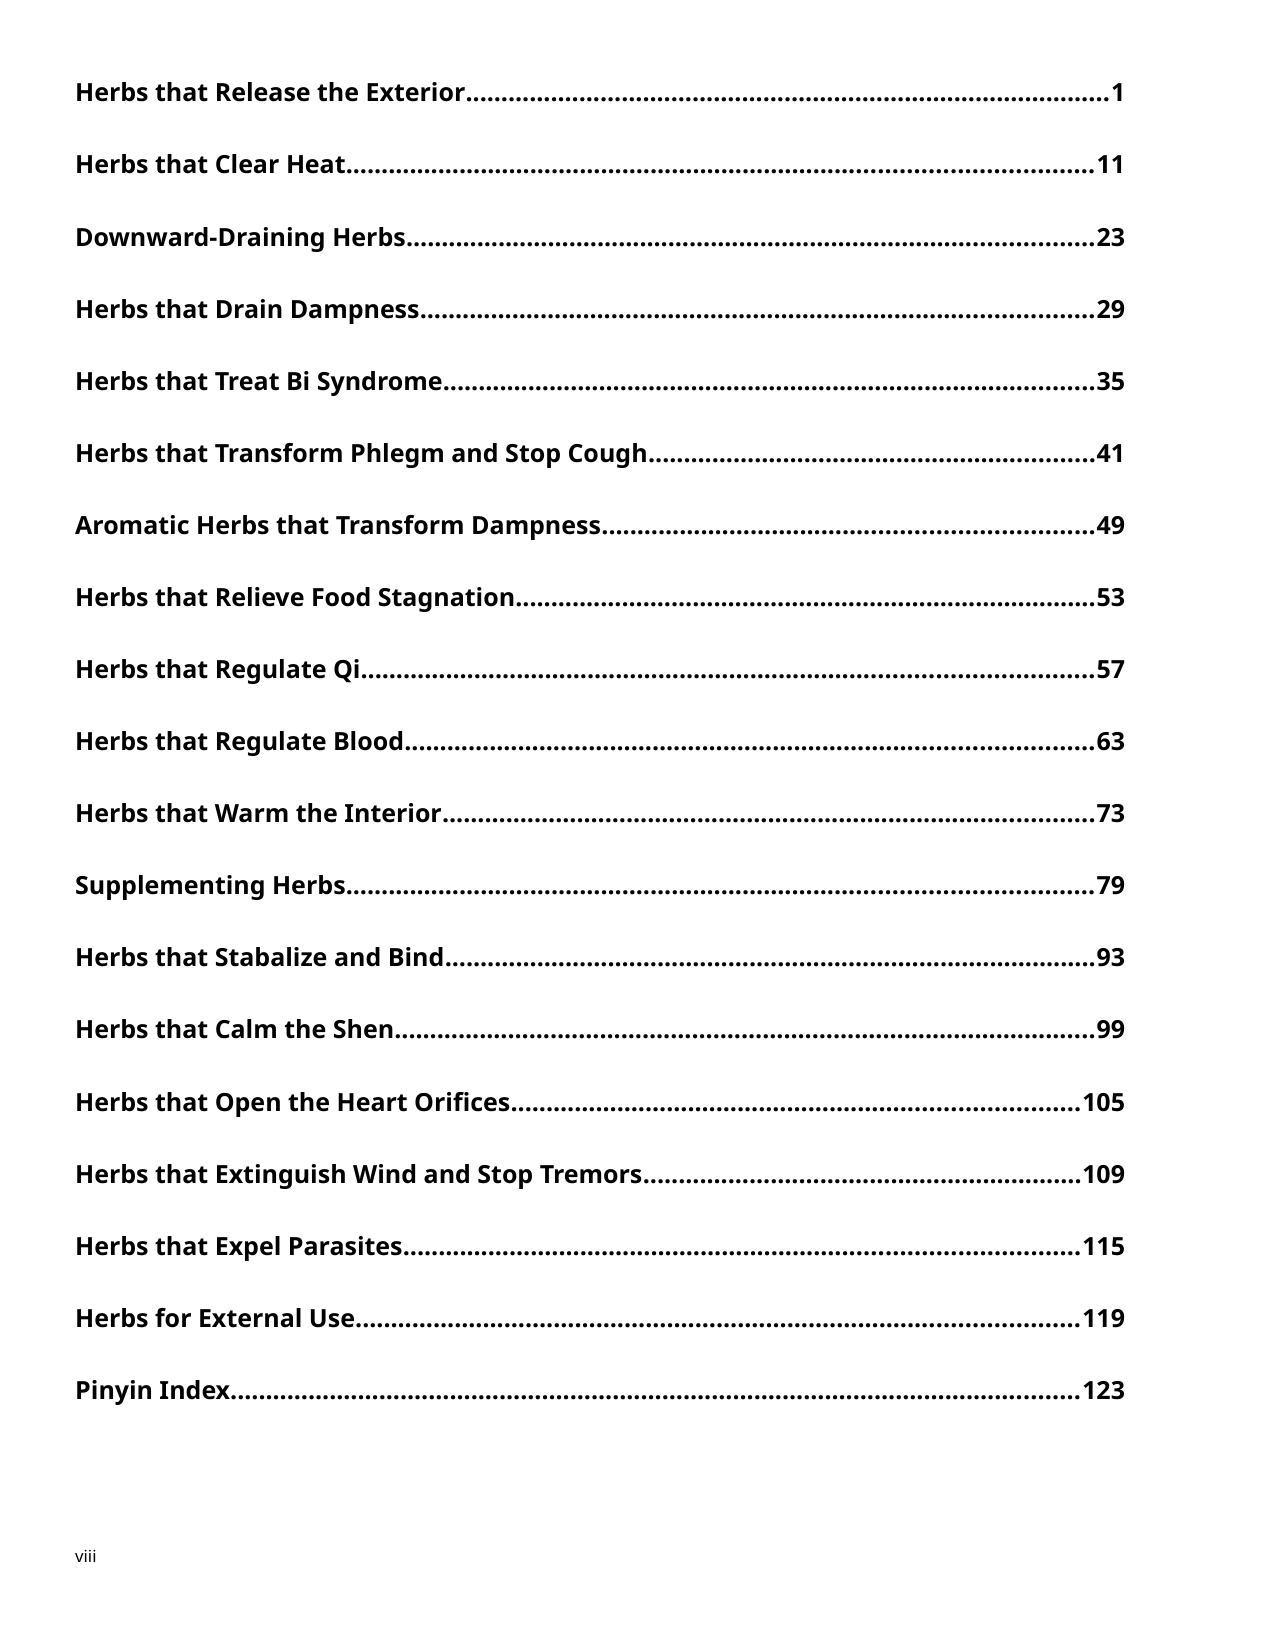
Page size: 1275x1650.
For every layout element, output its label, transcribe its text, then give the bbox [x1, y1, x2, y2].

text Downward-Draining Herbs 23 [75, 219, 1125, 253]
text Pinyin Index 123 [75, 1372, 1125, 1407]
text Herbs for External Use 119 [75, 1300, 1125, 1334]
text Herbs that Transform Phlegm and Stop Cough 41 [75, 435, 1125, 469]
text Herbs that Stabalize and Bind 93 [75, 940, 1125, 974]
text Herbs that Regulate Qi 57 [75, 652, 1125, 686]
text Supplementing Herbs 79 [75, 868, 1125, 902]
text Herbs that Release the Exterior 1 [75, 75, 1125, 109]
text Herbs that Regulate Blood 63 [75, 724, 1125, 758]
text Herbs that Open the Heart Orifices 105 [75, 1084, 1125, 1118]
text Herbs that Warm the Interior 73 [75, 796, 1125, 830]
text Herbs that Clear Heat 11 [75, 147, 1125, 181]
text Herbs that Calm the Shen 99 [75, 1012, 1125, 1046]
text Herbs that Extinguish Wind and Stop Tremors 109 [75, 1156, 1125, 1190]
text Herbs that Relieve Food Stagnation 53 [75, 579, 1125, 614]
text Herbs that Drain Dampness 29 [75, 291, 1125, 325]
text Aromatic Herbs that Transform Dampness 49 [75, 507, 1125, 542]
text Herbs that Expel Parasites 115 [75, 1228, 1125, 1262]
text Herbs that Treat Bi Syndrome 35 [75, 363, 1125, 397]
